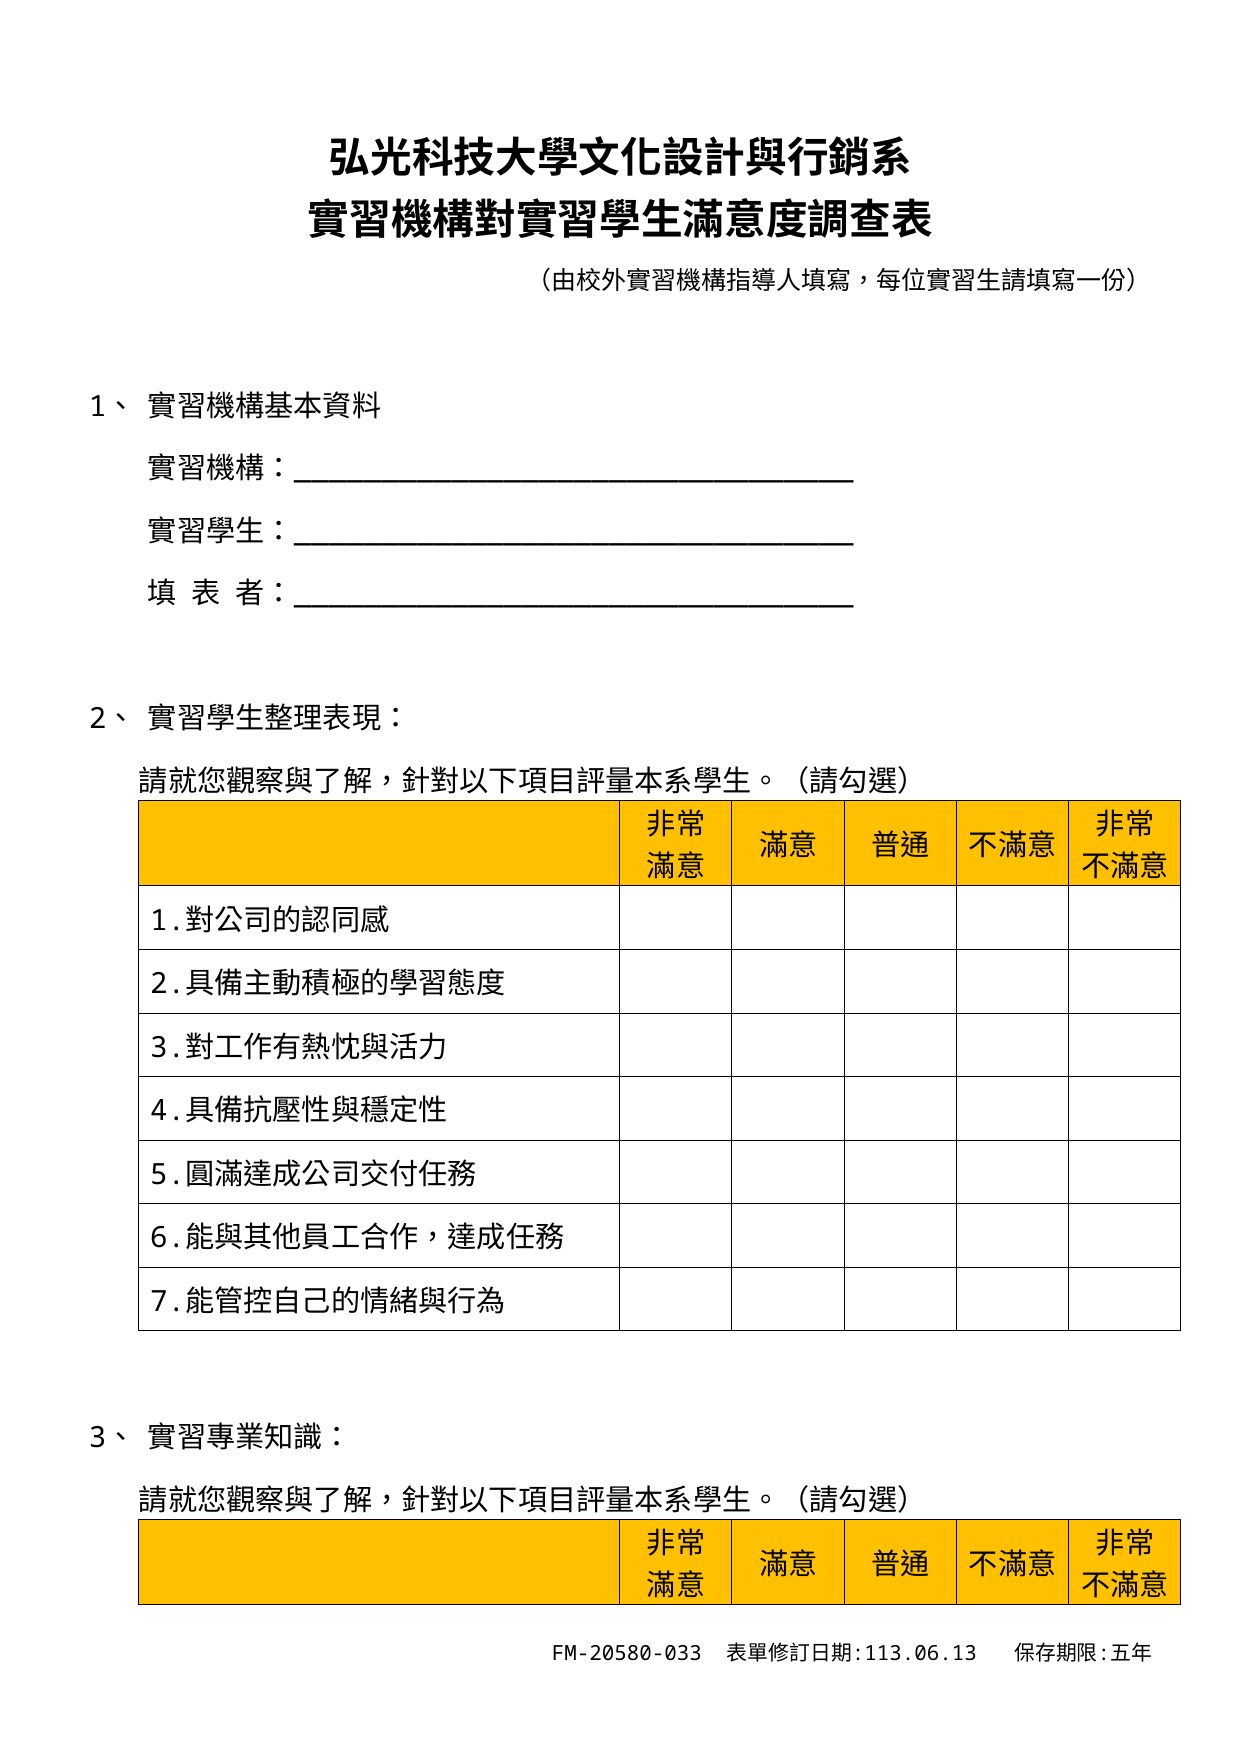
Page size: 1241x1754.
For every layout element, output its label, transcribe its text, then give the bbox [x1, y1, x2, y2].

table_header 非常 不滿意 [1069, 801, 1180, 885]
table_cell [620, 1204, 731, 1267]
table_cell [620, 1077, 731, 1139]
table_cell [1069, 1077, 1180, 1139]
table_cell [845, 886, 956, 949]
table_cell [957, 1268, 1068, 1330]
table_header [139, 1520, 619, 1604]
table_cell [732, 1077, 844, 1139]
table_cell [845, 950, 956, 1012]
table_cell [1069, 1014, 1180, 1076]
text （由校外實習機構指導人填寫，每位實習生請填寫一份） [89, 237, 1152, 300]
table_cell [1069, 1204, 1180, 1267]
table_header 不滿意 [957, 801, 1068, 885]
text 填 表 者：________________________________ [89, 550, 1152, 612]
table_cell [957, 1141, 1068, 1203]
text 實習學生：________________________________ [89, 487, 1152, 550]
table_header 不滿意 [957, 1520, 1068, 1604]
list 實習學生整理表現： [89, 675, 1152, 737]
table_cell [1069, 950, 1180, 1012]
text 實習機構：________________________________ [89, 425, 1152, 487]
table_cell 3.對工作有熱忱與活力 [139, 1014, 619, 1076]
table_cell [845, 1204, 956, 1267]
table_cell [620, 950, 731, 1012]
table_cell [957, 1014, 1068, 1076]
table_cell [845, 1014, 956, 1076]
text 實習機構對實習學生滿意度調查表 [89, 175, 1152, 237]
table_cell [1069, 1141, 1180, 1203]
table_cell [957, 950, 1068, 1012]
text 請就您觀察與了解，針對以下項目評量本系學生。（請勾選） [139, 737, 1152, 800]
table_cell [732, 886, 844, 949]
table_cell [845, 1268, 956, 1330]
list 實習專業知識： [89, 1394, 1152, 1456]
table_header 非常 不滿意 [1069, 1520, 1180, 1604]
table_cell [620, 1014, 731, 1076]
table_header [139, 801, 619, 885]
table_cell [957, 1077, 1068, 1139]
table_cell 2.具備主動積極的學習態度 [139, 950, 619, 1012]
text 請就您觀察與了解，針對以下項目評量本系學生。（請勾選） [139, 1456, 1152, 1519]
table_header 普通 [845, 801, 956, 885]
table_cell [620, 1268, 731, 1330]
table_cell [845, 1077, 956, 1139]
table_header 普通 [845, 1520, 956, 1604]
table_cell [620, 1141, 731, 1203]
text 弘光科技大學文化設計與行銷系 [89, 112, 1152, 175]
table_cell [732, 1141, 844, 1203]
table_cell 6.能與其他員工合作，達成任務 [139, 1204, 619, 1267]
table_cell [1069, 1268, 1180, 1330]
table_cell [1069, 886, 1180, 949]
table_header 滿意 [732, 801, 844, 885]
table_cell 7.能管控自己的情緒與行為 [139, 1268, 619, 1330]
table_header 滿意 [732, 1520, 844, 1604]
table_cell [845, 1141, 956, 1203]
table_cell [957, 1204, 1068, 1267]
table_cell [957, 886, 1068, 949]
table_cell 1.對公司的認同感 [139, 886, 619, 949]
table_cell [732, 1204, 844, 1267]
table_cell [620, 886, 731, 949]
table_header 非常 滿意 [620, 1520, 731, 1604]
table_header 非常 滿意 [620, 801, 731, 885]
table_cell 4.具備抗壓性與穩定性 [139, 1077, 619, 1139]
table_cell [732, 1268, 844, 1330]
table_cell [732, 950, 844, 1012]
table_cell [732, 1014, 844, 1076]
list 實習機構基本資料 [89, 362, 1152, 425]
table_cell 5.圓滿達成公司交付任務 [139, 1141, 619, 1203]
